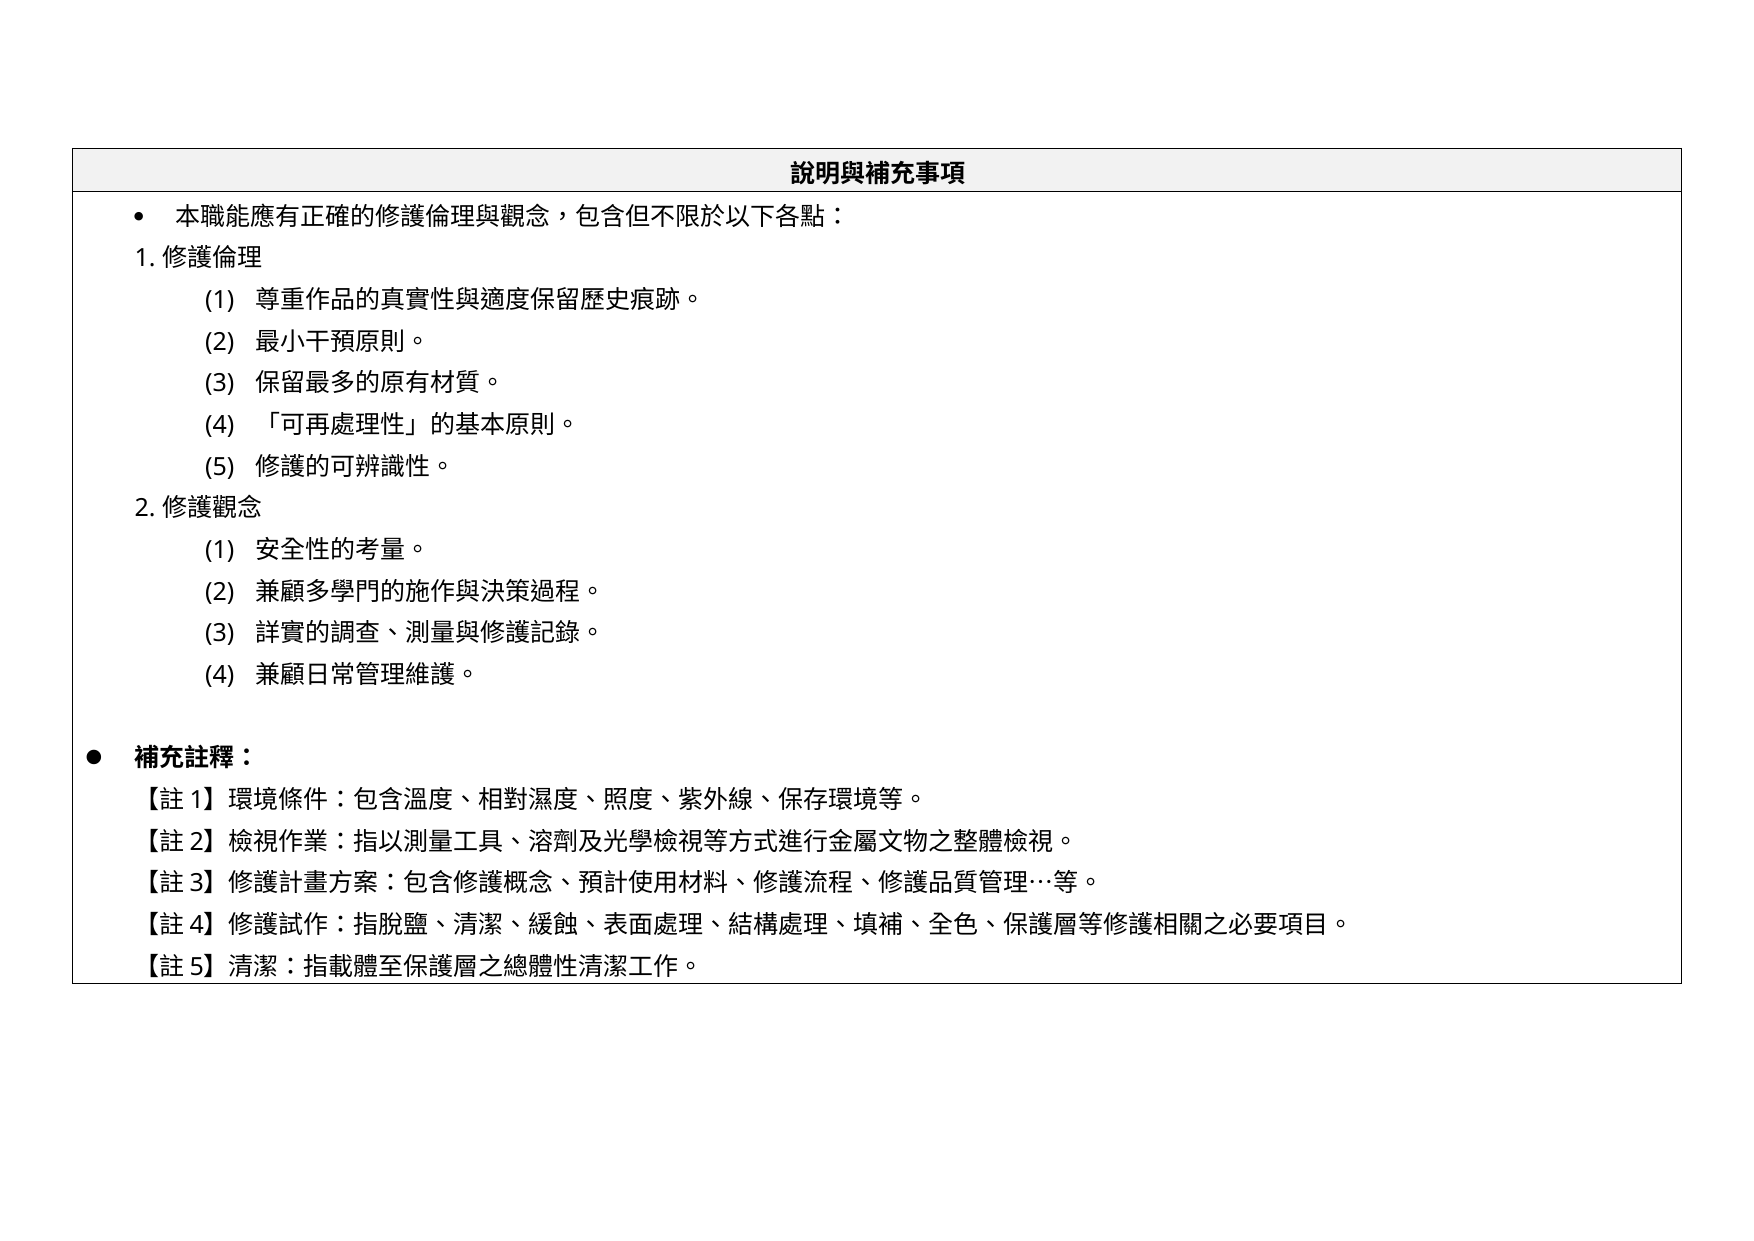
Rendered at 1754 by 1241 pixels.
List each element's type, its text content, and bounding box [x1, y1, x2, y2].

table_cell 建議擔任此職類/職業之學歷/經歷/或能力條件： 大專以上學歷、且有金屬修護相關經驗累計達3年以上； 或取得「金屬文物修護技術助理人員」資格後，具金屬文物修護實務工作累計達5年以上者。 其他補充說明： 金屬文物修護包含細金工、金屬藝術品、工藝品、產業機具等之工藝品或藝術品修護(不含考古出土水文物)。 本職能應有正確的修護倫理與觀念，包含但不限於以下各點： 1. 修護倫理 尊重作品的真實性與適度保留歷史痕跡。 最小干預原則。 保留最多的原有材質。 「可再處理性」的基本原則。 修護的可辨識性。 2. 修護觀念 安全性的考量。 兼顧多學門的施作與決策過程。 詳實的調查、測量與修護記錄。 兼顧日常管理維護。 補充註釋： 【註1】環境條件：包含溫度、相對濕度、照度、紫外線、保存環境等。 【註2】檢視作業：指以測量工具、溶劑及光學檢視等方式進行金屬文物之整體檢視。 【註3】修護計畫方案：包含修護概念、預計使用材料、修護流程、修護品質管理…等。 【註4】修護試作：指脫鹽、清潔、緩蝕、表面處理、結構處理、填補、全色、保護層等修護相關之必要項目。 【註5】清潔：指載體至保護層之總體性清潔工作。 【註6】清潔技術：包含物理性、化學性及綜合性清潔方法。 【註7】清潔試驗：包含清潔藥劑及汙染物性質判斷，並運用如梯氏三角圖（TEAS chart）、酸鹼值等作為評估。 【註8】結構處理：包含接合、矯型、整型及加固；依據劣損狀況之不同，部分個案之黏合與加固工作需在清潔前執行。 【註9】保護層：保護層為金屬修護時非必要性之操作，須確實評估後方可執行。 [73, 192, 1681, 983]
table_header 說明與補充事項 [73, 149, 1681, 191]
